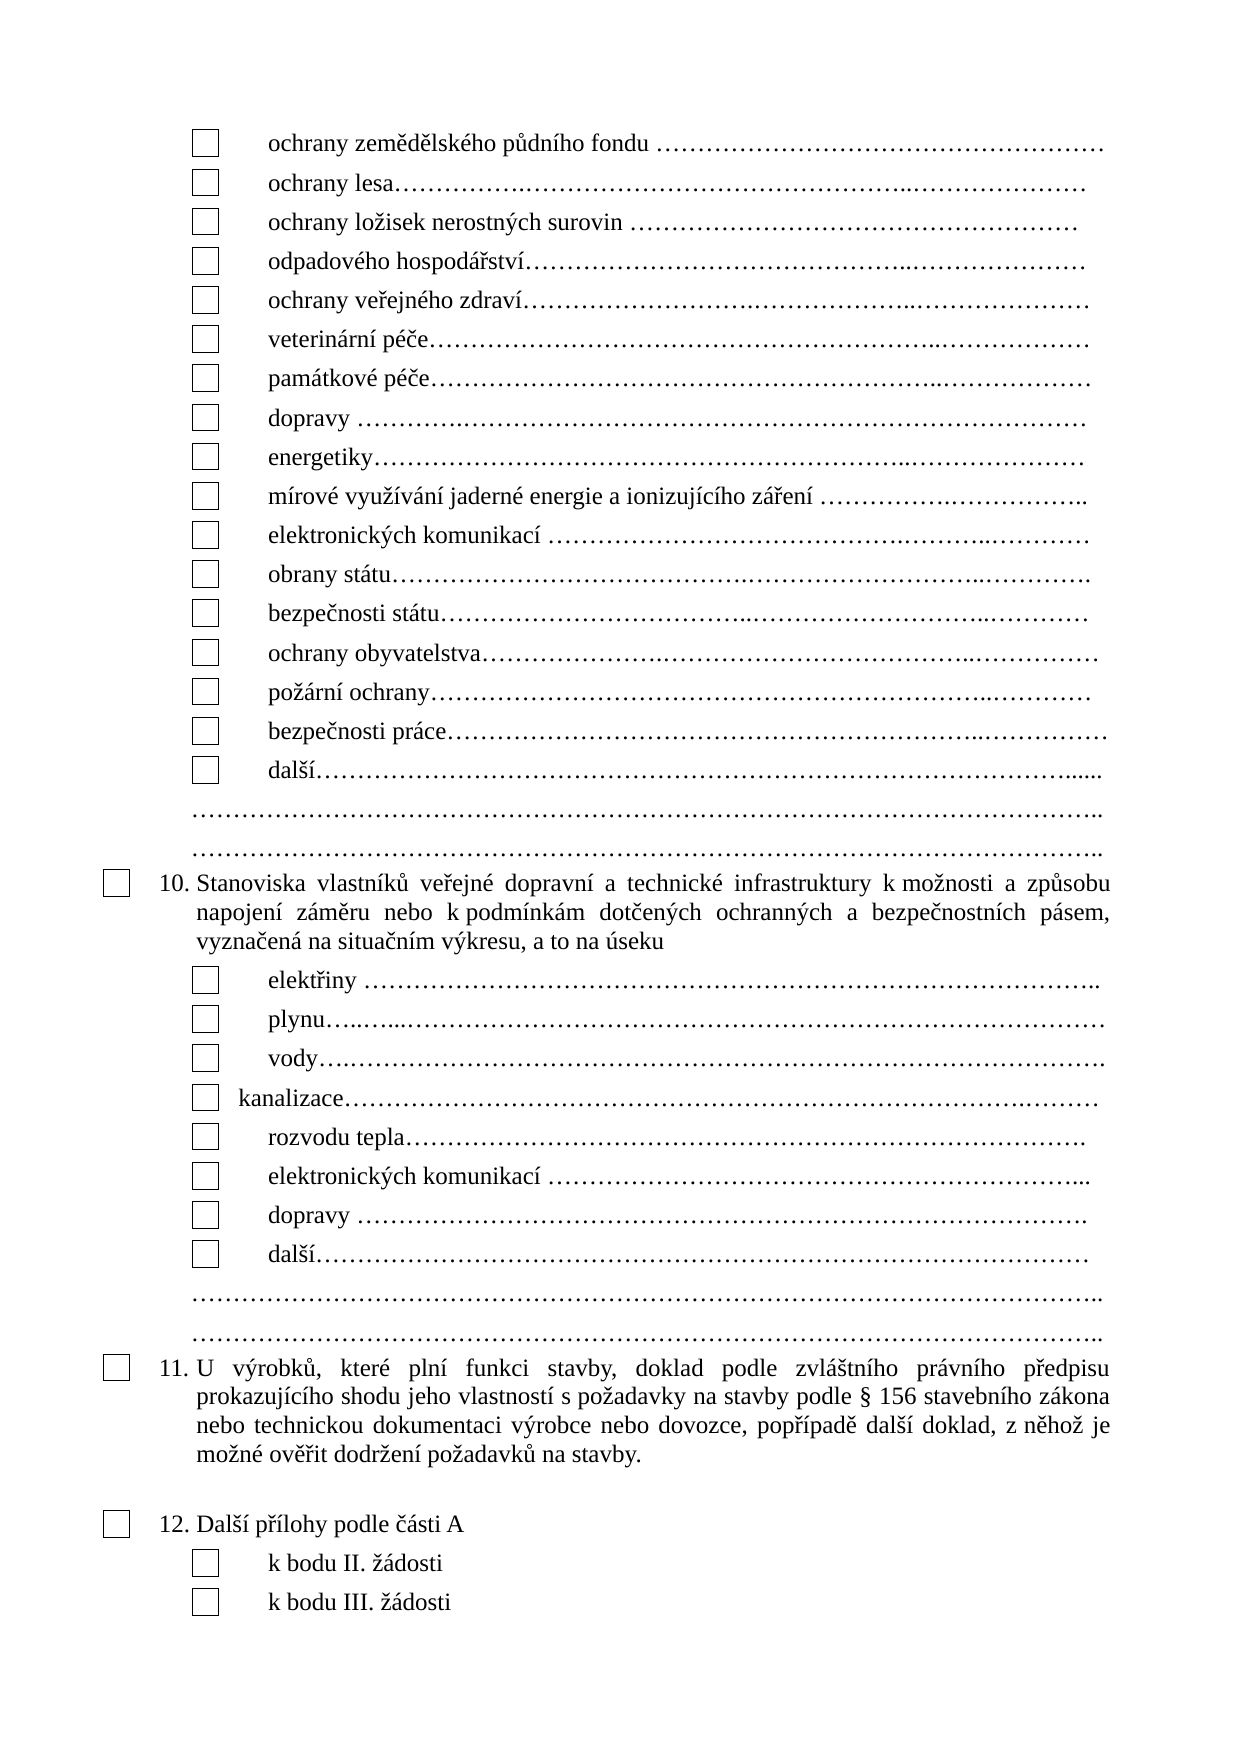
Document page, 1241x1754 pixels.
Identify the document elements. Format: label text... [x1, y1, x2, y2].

table_cell [88, 1346, 143, 1503]
table_cell ochrany zemědělského půdního fondu ……………………………………………… ochrany lesa…………….………………………………………..………………… ochrany ložisek nerostných surovin ……………………………………………… odpadového hospodářství………………………………………..………………… ochrany veřejného zdraví……………………….………………..………………… veterinární péče……………………………………………………..……………… památkové péče……………………………………………………..……………… dopravy ………….………………………………………………………………… energetiky………………………………………………………..………………… mírové využívání jaderné energie a ionizujícího záření …………….…………….. elektronických komunikací …………………………………….………..………… obrany státu…………………………………….………………………..…………. bezpečnosti státu………………………………..………………………..………… ochrany obyvatelstva………………….………………………………..…………… požární ochrany…………………………………………………………..………… bezpečnosti práce………………………………………………………..…………… další………………………………………………………………………………...... ……………………………………………………………………………………………….. ……………………………………………………………………………………………….. [144, 118, 1122, 862]
table_cell [88, 1503, 143, 1616]
table_cell Další přílohy podle části A k bodu II. žádosti k bodu III. žádosti [144, 1503, 1122, 1616]
table_cell [88, 862, 143, 1346]
table_cell Stanoviska vlastníků veřejné dopravní a technické infrastruktury k možnosti a způsobu napojení záměru nebo k podmínkám dotčených ochranných a bezpečnostních pásem, vyznačená na situačním výkresu, a to na úseku elektřiny …………………………………………………………………………….. plynu…..…...………………………………………………………………………… vody….………………………………………………………………………………. kanalizace……………………………………………………………………….……… rozvodu tepla………………………………………………………………………. elektronických komunikací ………………………………………………………... dopravy ……………………………………………………………………………. další………………………………………………………………………………… ……………………………………………………………………………………………….. ……………………………………………………………………………………………….. [144, 862, 1122, 1346]
table_cell U výrobků, které plní funkci stavby, doklad podle zvláštního právního předpisu prokazujícího shodu jeho vlastností s požadavky na stavby podle § 156 stavebního zákona nebo technickou dokumentaci výrobce nebo dovozce, popřípadě další doklad, z něhož je možné ověřit dodržení požadavků na stavby. [144, 1346, 1122, 1503]
table_cell [88, 118, 143, 862]
